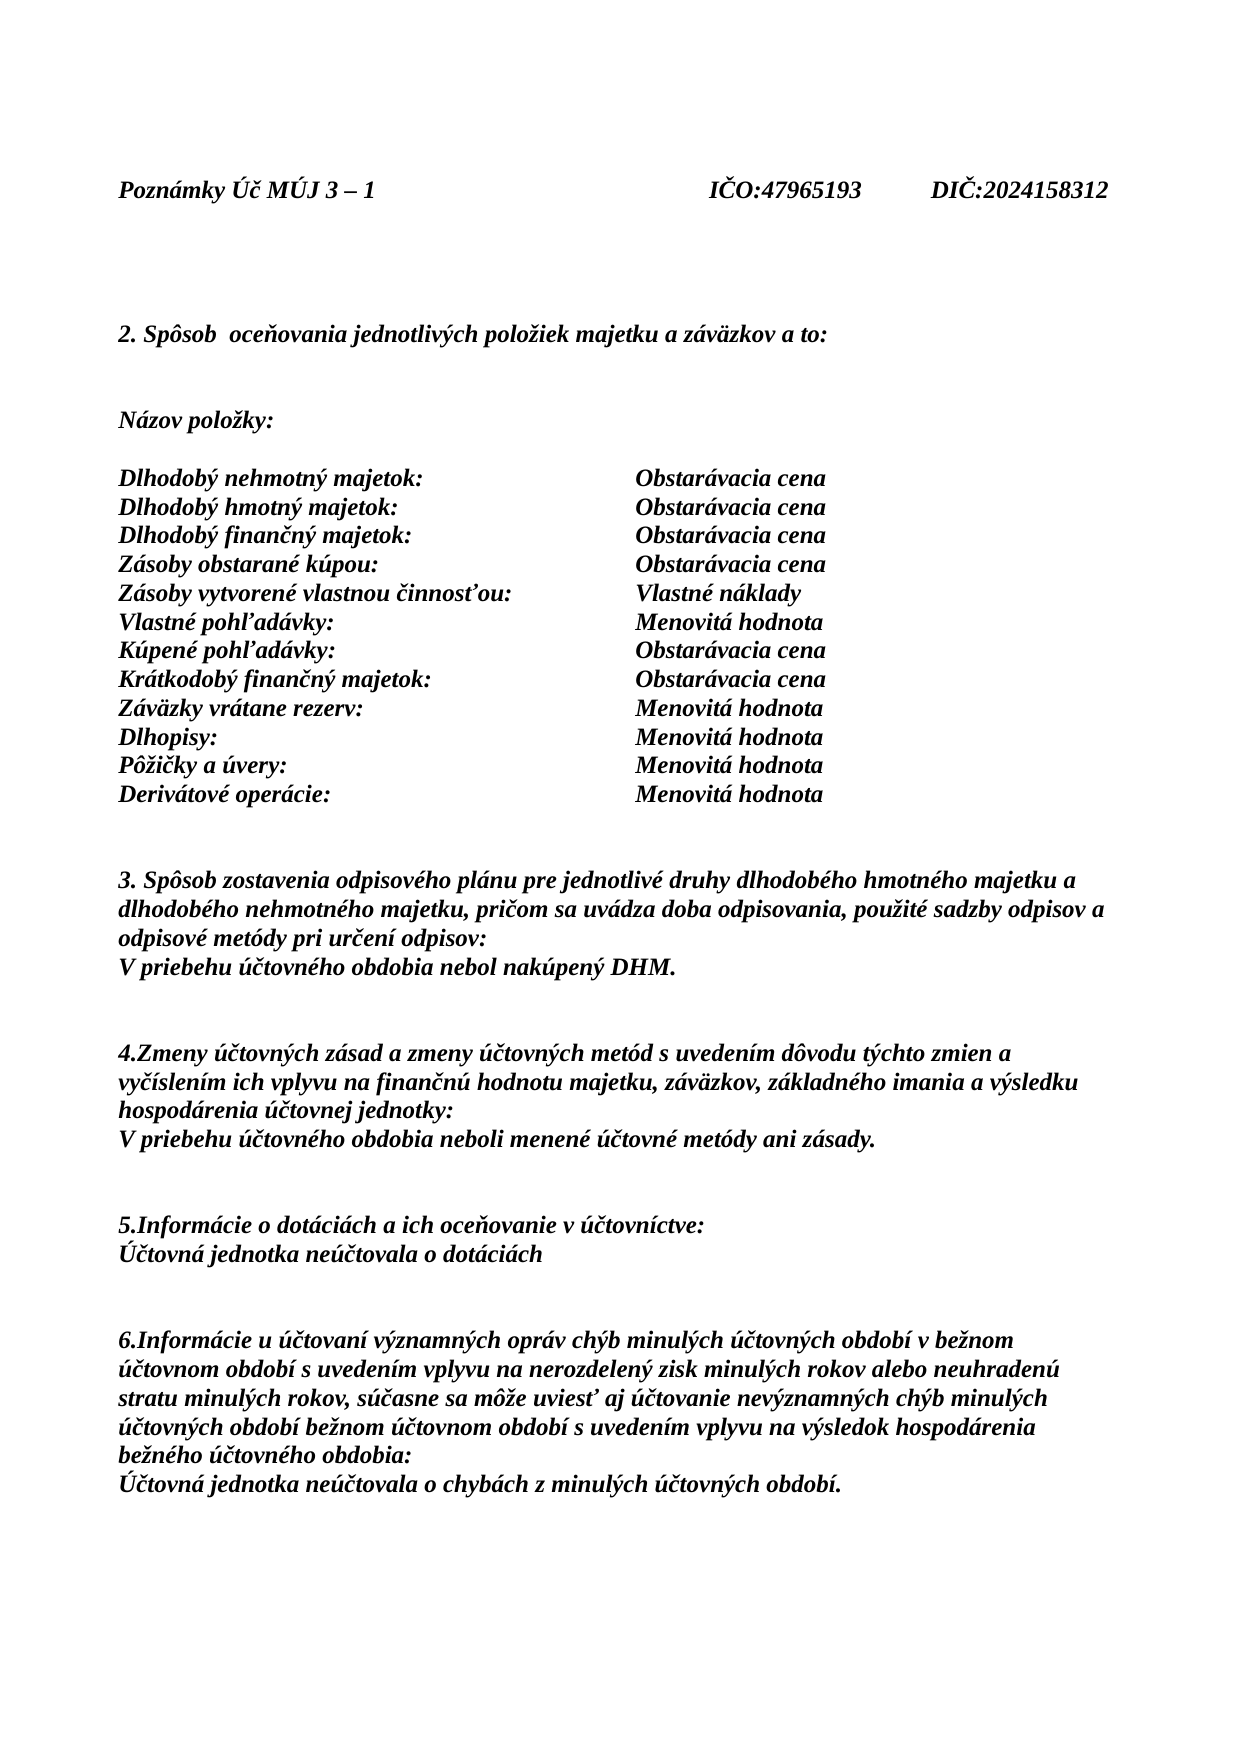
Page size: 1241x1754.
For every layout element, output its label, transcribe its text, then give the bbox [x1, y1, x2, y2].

text Dlhopisy: Menovitá hodnota [118, 722, 1122, 751]
text V priebehu účtovného obdobia neboli menené účtovné metódy ani zásady. [118, 1124, 1122, 1153]
text Vlastné pohľadávky: Menovitá hodnota [118, 607, 1122, 636]
text Zásoby obstarané kúpou: Obstarávacia cena [118, 549, 1122, 578]
text Záväzky vrátane rezerv: Menovitá hodnota [118, 693, 1122, 722]
text Pôžičky a úvery: Menovitá hodnota [118, 751, 1122, 779]
text 3. Spôsob zostavenia odpisového plánu pre jednotlivé druhy dlhodobého hmotného majetku a dlhodobého nehmotného majetku, pričom sa uvádza doba odpisovania, použité sadzby odpisov a odpisové metódy pri určení odpisov: [118, 866, 1122, 952]
text 2. Spôsob oceňovania jednotlivých položiek majetku a záväzkov a to: [118, 319, 1122, 348]
text Názov položky: [118, 406, 1122, 434]
text 5.Informácie o dotáciách a ich oceňovanie v účtovníctve: [118, 1211, 1122, 1239]
text Dlhodobý hmotný majetok: Obstarávacia cena [118, 492, 1122, 521]
text Dlhodobý finančný majetok: Obstarávacia cena [118, 521, 1122, 549]
text Účtovná jednotka neúčtovala o dotáciách [118, 1239, 1122, 1268]
text 6.Informácie u účtovaní významných opráv chýb minulých účtovných období v bežnom účtovnom období s uvedením vplyvu na nerozdelený zisk minulých rokov alebo neuhradenú stratu minulých rokov, súčasne sa môže uviesť aj účtovanie nevýznamných chýb minulých účtovných období bežnom účtovnom období s uvedením vplyvu na výsledok hospodárenia bežného účtovného obdobia: [118, 1326, 1122, 1469]
text V priebehu účtovného obdobia nebol nakúpený DHM. [118, 952, 1122, 981]
text Zásoby vytvorené vlastnou činnosťou: Vlastné náklady [118, 578, 1122, 607]
text Krátkodobý finančný majetok: Obstarávacia cena [118, 664, 1122, 693]
text 4.Zmeny účtovných zásad a zmeny účtovných metód s uvedením dôvodu týchto zmien a vyčíslením ich vplyvu na finančnú hodnotu majetku, záväzkov, základného imania a výsledku hospodárenia účtovnej jednotky: [118, 1038, 1122, 1124]
text Poznámky Úč MÚJ 3 – 1 IČO:47965193 DIČ:2024158312 [118, 176, 1122, 204]
text Účtovná jednotka neúčtovala o chybách z minulých účtovných období. [118, 1469, 1122, 1498]
text Kúpené pohľadávky: Obstarávacia cena [118, 636, 1122, 664]
text Derivátové operácie: Menovitá hodnota [118, 779, 1122, 808]
text Dlhodobý nehmotný majetok: Obstarávacia cena [118, 463, 1122, 492]
